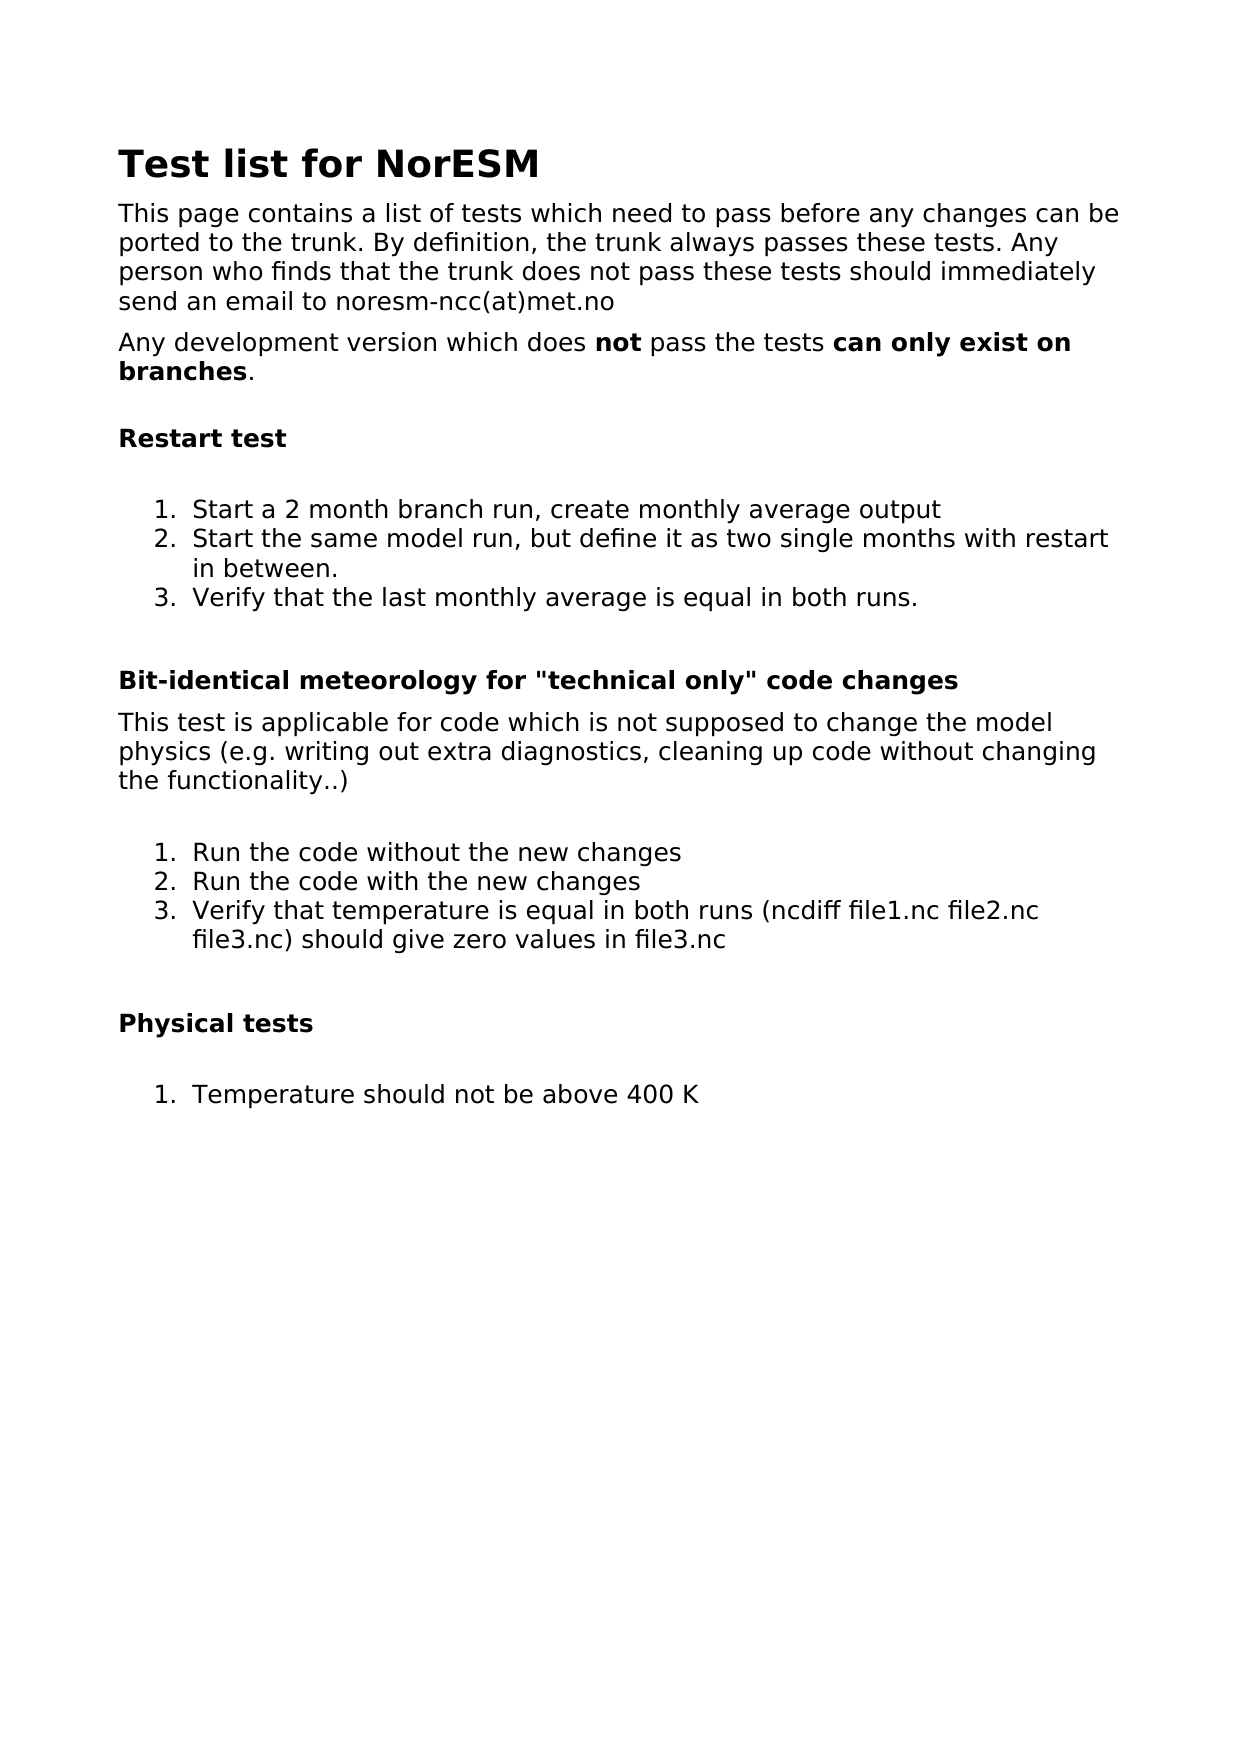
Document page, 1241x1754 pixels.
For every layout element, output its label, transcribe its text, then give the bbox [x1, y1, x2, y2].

text This page contains a list of tests which need to pass before any changes can be ported to the trunk. By definition, the trunk always passes these tests. Any person who finds that the trunk does not pass these tests should immediately send an email to noresm-ncc(at)met.no [118, 199, 1122, 316]
subtitle Physical tests [118, 1009, 1122, 1038]
subtitle Bit-identical meteorology for "technical only" code changes [118, 667, 1122, 696]
subtitle Test list for NorESM [118, 143, 1122, 187]
list Verify that the last monthly average is equal in both runs. [177, 583, 1122, 612]
list Run the code with the new changes [177, 867, 1122, 896]
list Verify that temperature is equal in both runs (ncdiff file1.nc file2.nc file3.nc) should give zero values in file3.nc [177, 896, 1122, 954]
subtitle Restart test [118, 424, 1122, 453]
list Start the same model run, but define it as two single months with restart in between. [177, 524, 1122, 583]
text This test is applicable for code which is not supposed to change the model physics (e.g. writing out extra diagnostics, cleaning up code without changing the functionality..) [118, 708, 1122, 796]
list Temperature should not be above 400 K [177, 1080, 1122, 1109]
list Run the code without the new changes [177, 838, 1122, 867]
text Any development version which does not pass the tests can only exist on branches. [118, 328, 1122, 387]
list Start a 2 month branch run, create monthly average output [177, 495, 1122, 524]
